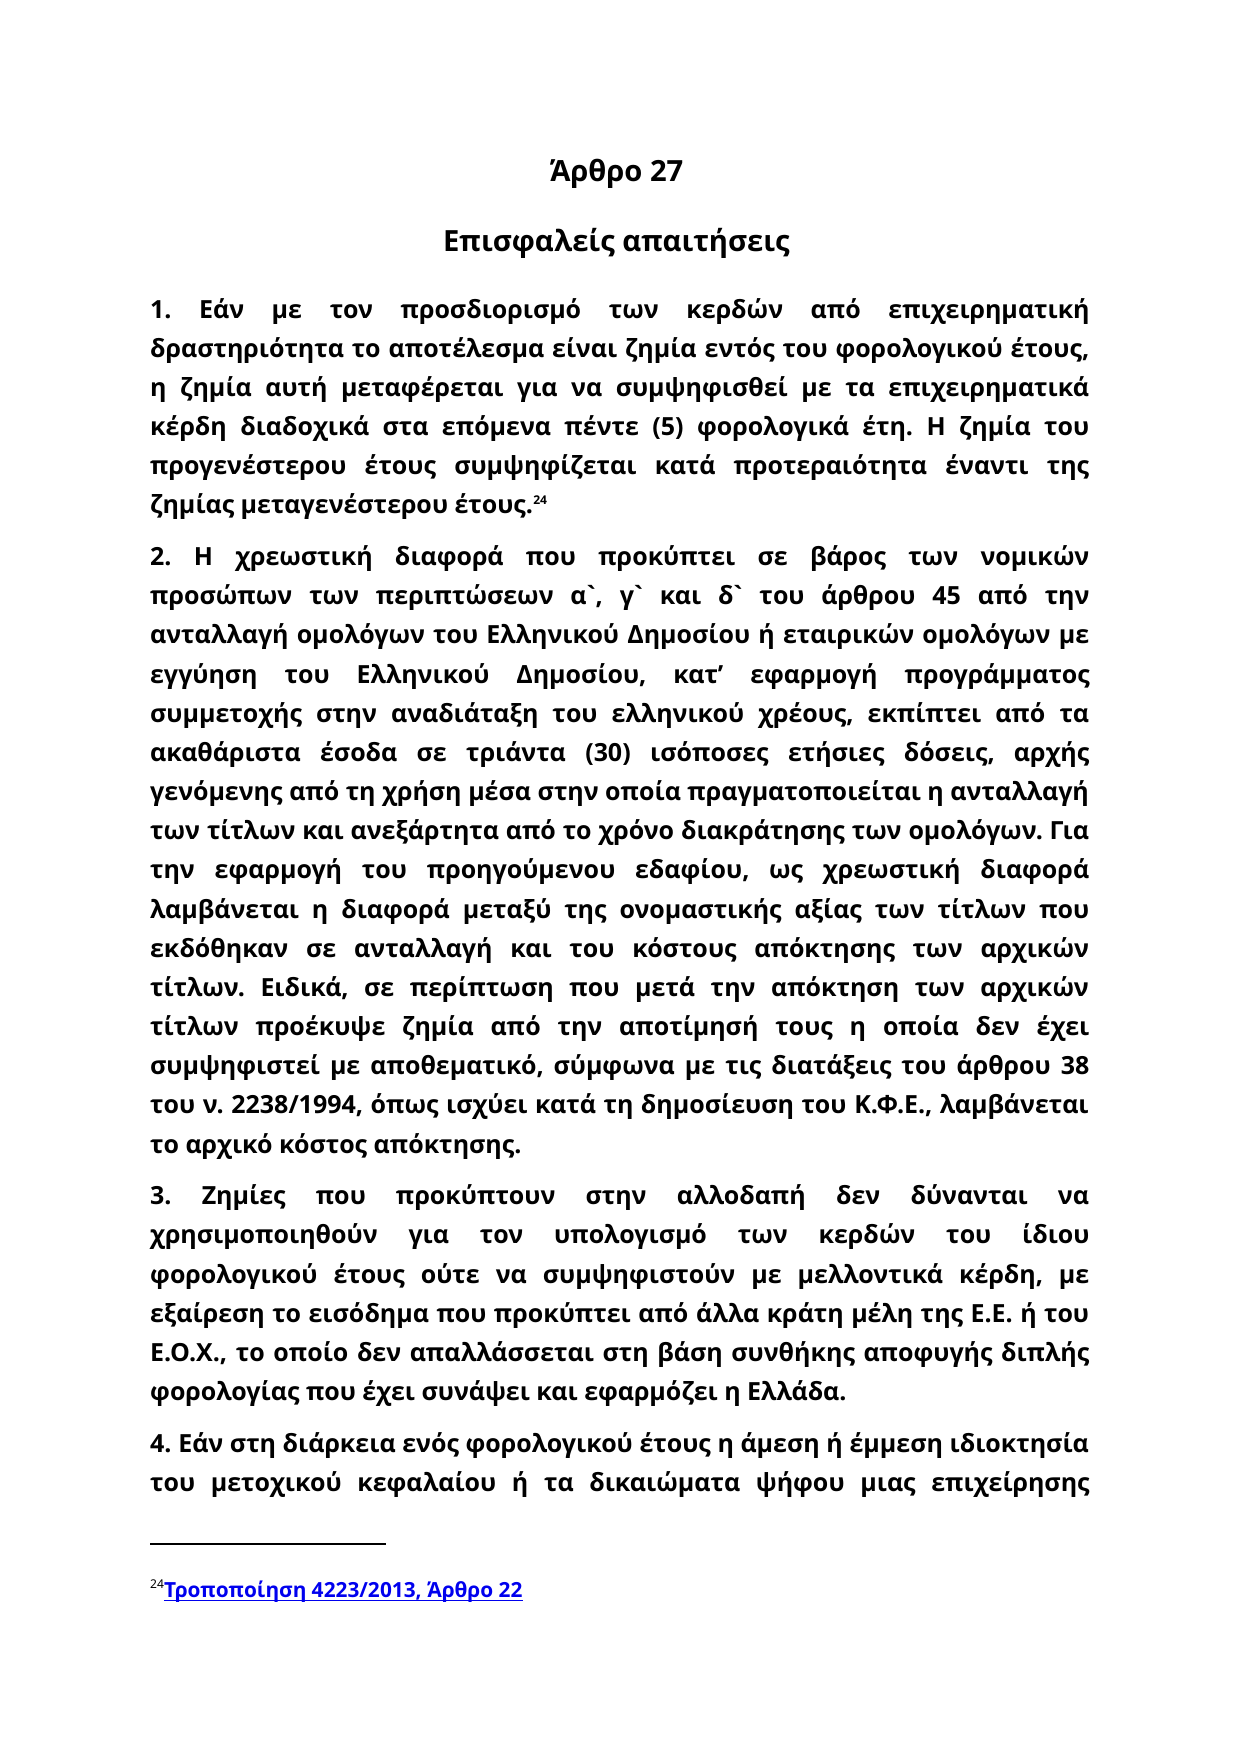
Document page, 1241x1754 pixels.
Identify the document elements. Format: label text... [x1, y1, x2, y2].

text 1. Εάν με τον προσδιορισμό των κερδών από επιχειρηματική δραστηριότητα το αποτέλεσμα είναι ζημία εντός του φορολογικού έτους, η ζημία αυτή μεταφέρεται για να συμψηφισθεί με τα επιχειρηματικά κέρδη διαδοχικά στα επόμενα πέντε (5) φορολογικά έτη. Η ζημία του προγενέστερου έτους συμψηφίζεται κατά προτεραιότητα έναντι της ζημίας μεταγενέστερου έτους. [150, 291, 1090, 521]
text 3. Ζημίες που προκύπτουν στην αλλοδαπή δεν δύνανται να χρησιμοποιηθούν για τον υπολογισμό των κερδών του ίδιου φορολογικού έτους ούτε να συμψηφιστούν με μελλοντικά κέρδη, με εξαίρεση το εισόδημα που προκύπτει από άλλα κράτη μέλη της Ε.Ε. ή του Ε.Ο.Χ., το οποίο δεν απαλλάσσεται στη βάση συνθήκης αποφυγής διπλής φορολογίας που έχει συνάψει και εφαρμόζει η Ελλάδα. [150, 1178, 1090, 1408]
subtitle Άρθρο 27 [150, 150, 1090, 190]
text 4. Εάν στη διάρκεια ενός φορολογικού έτους η άμεση ή έμμεση ιδιοκτησία του μετοχικού κεφαλαίου ή τα δικαιώματα ψήφου μιας επιχείρησης [150, 1425, 1090, 1499]
text 2. Η χρεωστική διαφορά που προκύπτει σε βάρος των νομικών προσώπων των περιπτώσεων α`, γ` και δ` του άρθρου 45 από την ανταλλαγή ομολόγων του Ελληνικού Δημοσίου ή εταιρικών ομολόγων με εγγύηση του Ελληνικού Δημοσίου, κατ’ εφαρμογή προγράμματος συμμετοχής στην αναδιάταξη του ελληνικού χρέους, εκπίπτει από τα ακαθάριστα έσοδα σε τριάντα (30) ισόποσες ετήσιες δόσεις, αρχής γενόμενης από τη χρήση μέσα στην οποία πραγματοποιείται η ανταλλαγή των τίτλων και ανεξάρτητα από το χρόνο διακράτησης των ομολόγων. Για την εφαρμογή του προηγούμενου εδαφίου, ως χρεωστική διαφορά λαμβάνεται η διαφορά μεταξύ της ονομαστικής αξίας των τίτλων που εκδόθηκαν σε ανταλλαγή και του κόστους απόκτησης των αρχικών τίτλων. Ειδικά, σε περίπτωση που μετά την απόκτηση των αρχικών τίτλων προέκυψε ζημία από την αποτίμησή τους η οποία δεν έχει συμψηφιστεί με αποθεματικό, σύμφωνα με τις διατάξεις του άρθρου 38 του ν. 2238/1994, όπως ισχύει κατά τη δημοσίευση του Κ.Φ.Ε., λαμβάνεται το αρχικό κόστος απόκτησης. [150, 539, 1090, 1160]
text Τροποποίηση 4223/2013, Άρθρο 22 [150, 1576, 1090, 1604]
subtitle Επισφαλείς απαιτήσεις [150, 221, 1090, 260]
